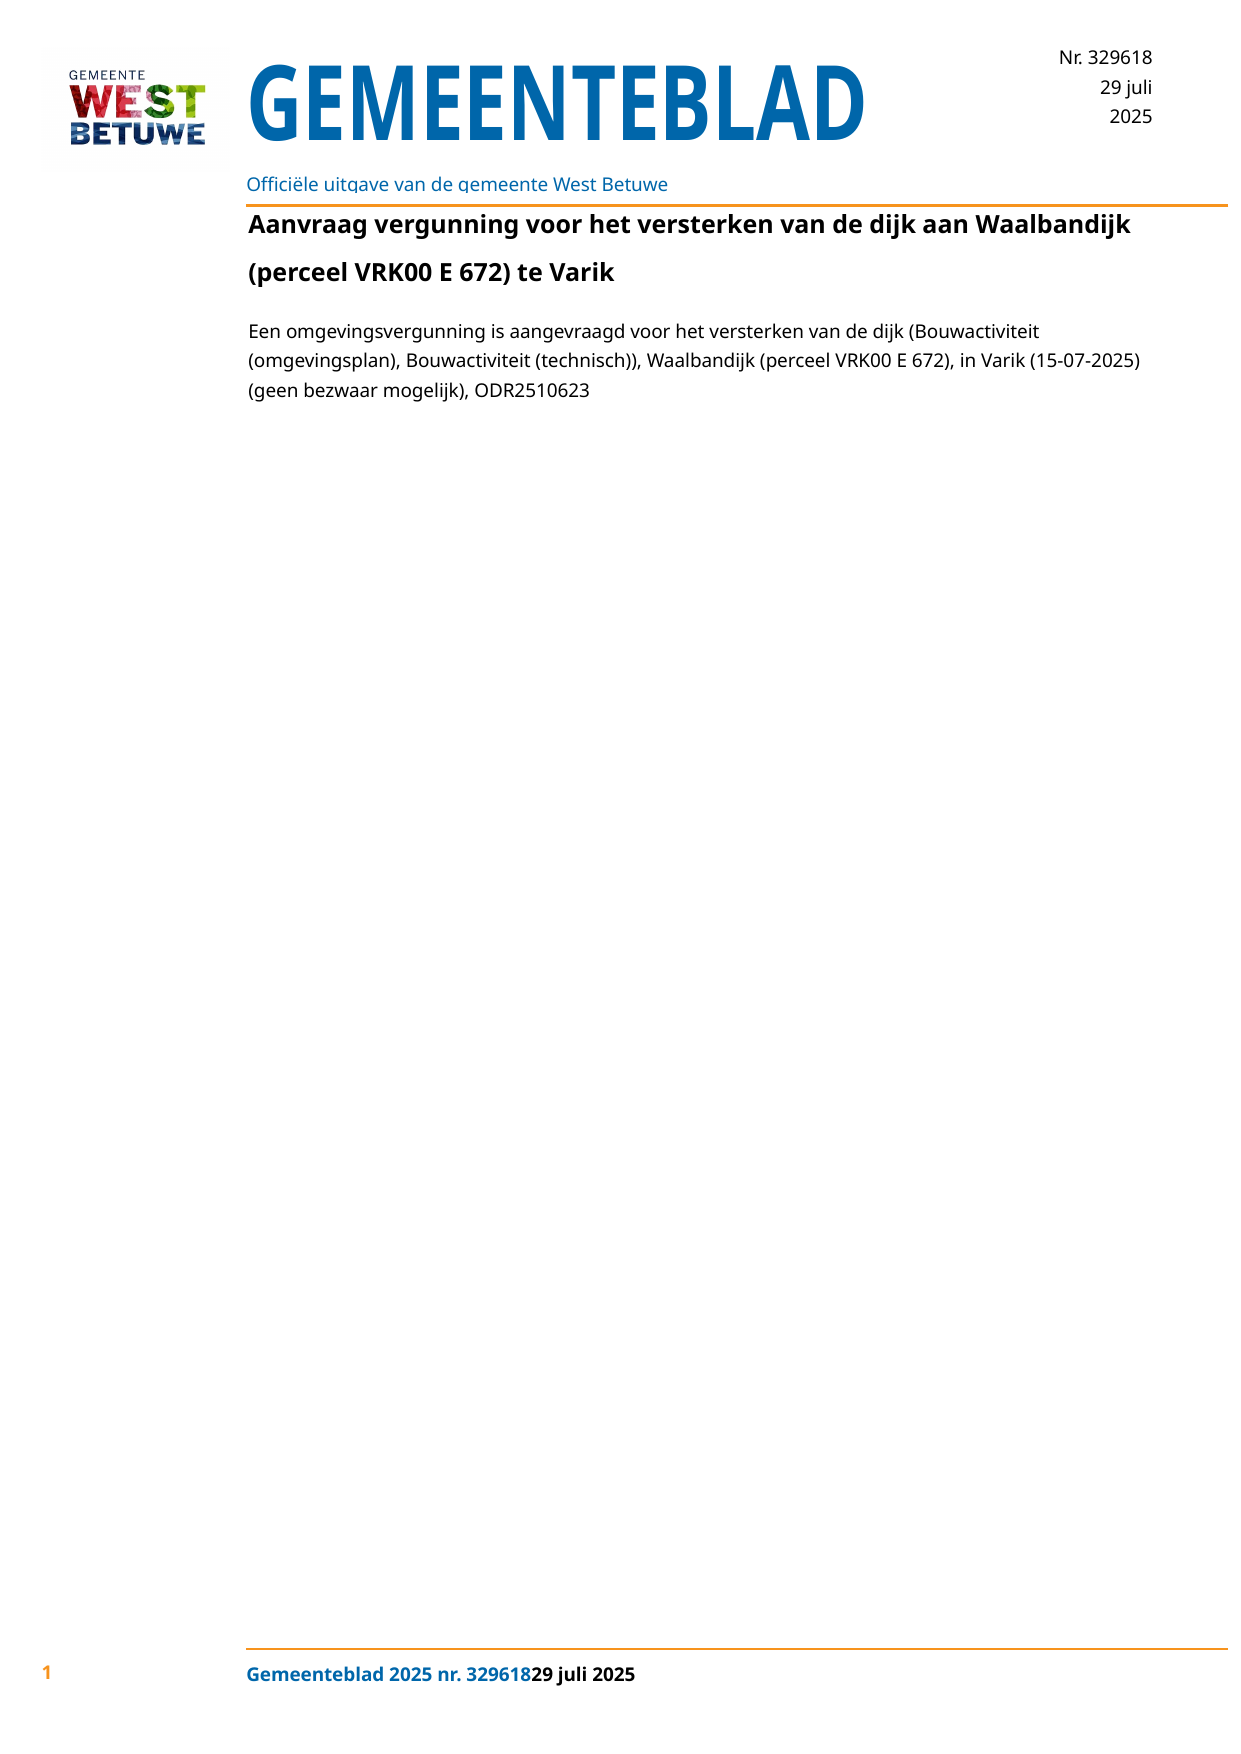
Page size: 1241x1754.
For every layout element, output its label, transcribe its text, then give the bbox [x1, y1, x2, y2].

text Een omgevingsvergunning is aangevraagd voor het versterken van de dijk (Bouwactiviteit (omgevingsplan), Bouwactiviteit (technisch)), Waalbandijk (perceel VRK00 E 672), in Varik (15-07-2025) (geen bezwaar mogelijk), ODR2510623 [248, 318, 1152, 403]
picture [41, 47, 231, 172]
text Aanvraag vergunning voor het versterken van de dijk aan Waalbandijk (perceel VRK00 E 672) te Varik [248, 207, 1152, 288]
